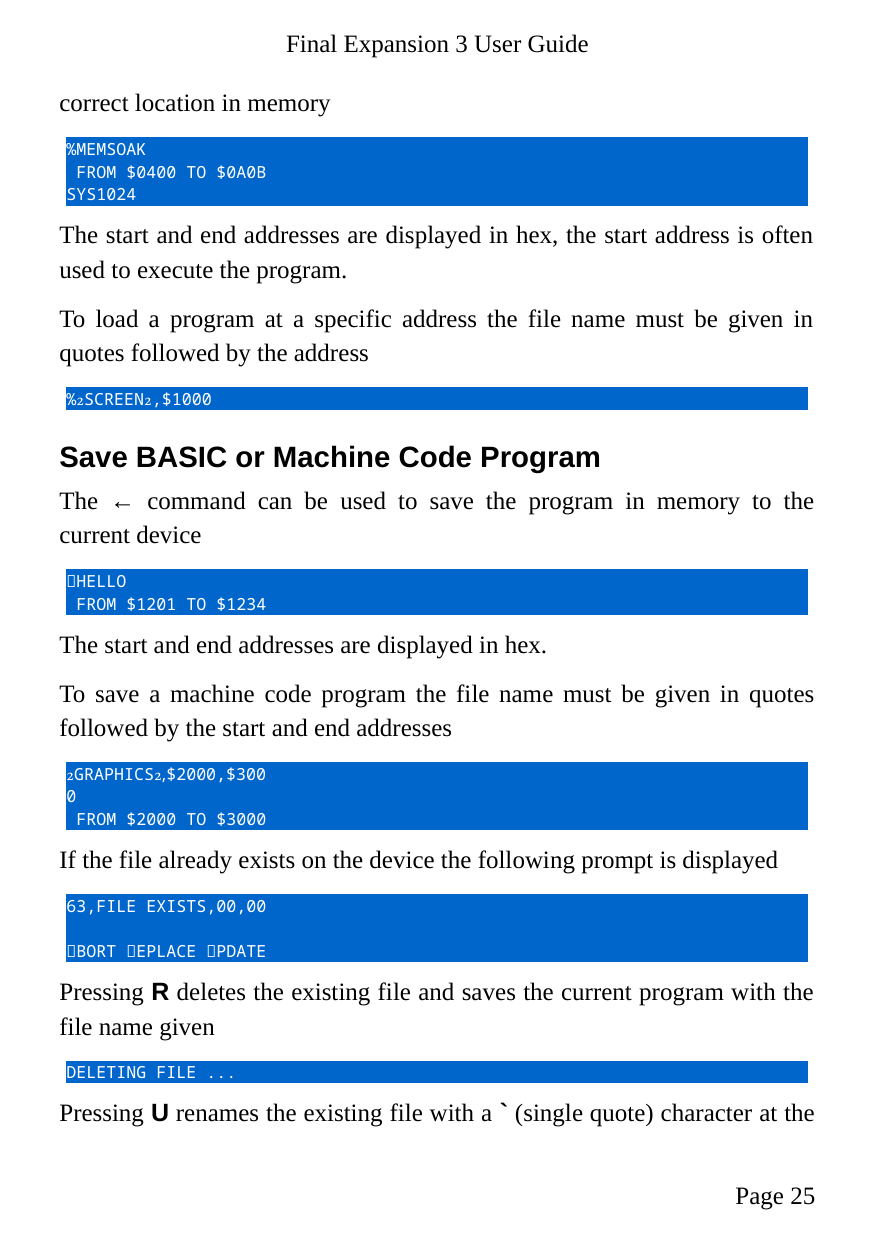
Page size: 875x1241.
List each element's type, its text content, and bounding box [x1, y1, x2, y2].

text 0 [66, 785, 808, 808]
text Pressing R deletes the existing file and saves the current program with the file name given [59, 977, 815, 1041]
text The ← command can be used to save the program in memory to the current device [59, 486, 815, 549]
text To save a machine code program the file name must be given in quotes followed by the start and end addresses [59, 679, 815, 742]
text Pressing U renames the existing file with a ` (single quote) character at the [59, 1098, 815, 1127]
text FROM $0400 TO $0A0B [66, 160, 808, 183]
text correct location in memory [59, 88, 815, 117]
text 63,FILE EXISTS,00,00 [66, 894, 808, 917]
text HELLO [66, 569, 808, 592]
text If the file already exists on the device the following prompt is displayed [59, 845, 815, 874]
subtitle Save BASIC or Machine Code Program [59, 439, 815, 473]
text FROM $1201 TO $1234 [66, 592, 808, 615]
text To load a program at a specific address the file name must be given in quotes followed by the address [59, 304, 815, 367]
text The start and end addresses are displayed in hex. [59, 630, 815, 658]
text %MEMSOAK [66, 137, 808, 160]
text FROM $2000 TO $3000 [66, 808, 808, 830]
text GRAPHICS,$2000,$300 [66, 762, 808, 785]
text The start and end addresses are displayed in hex, the start address is often used to execute the program. [59, 220, 815, 284]
text SYS1024 [66, 183, 808, 206]
text BORT EPLACE PDATE [66, 940, 808, 962]
text DELETING FILE ... [66, 1061, 808, 1083]
text %SCREEN,$1000 [66, 387, 808, 410]
